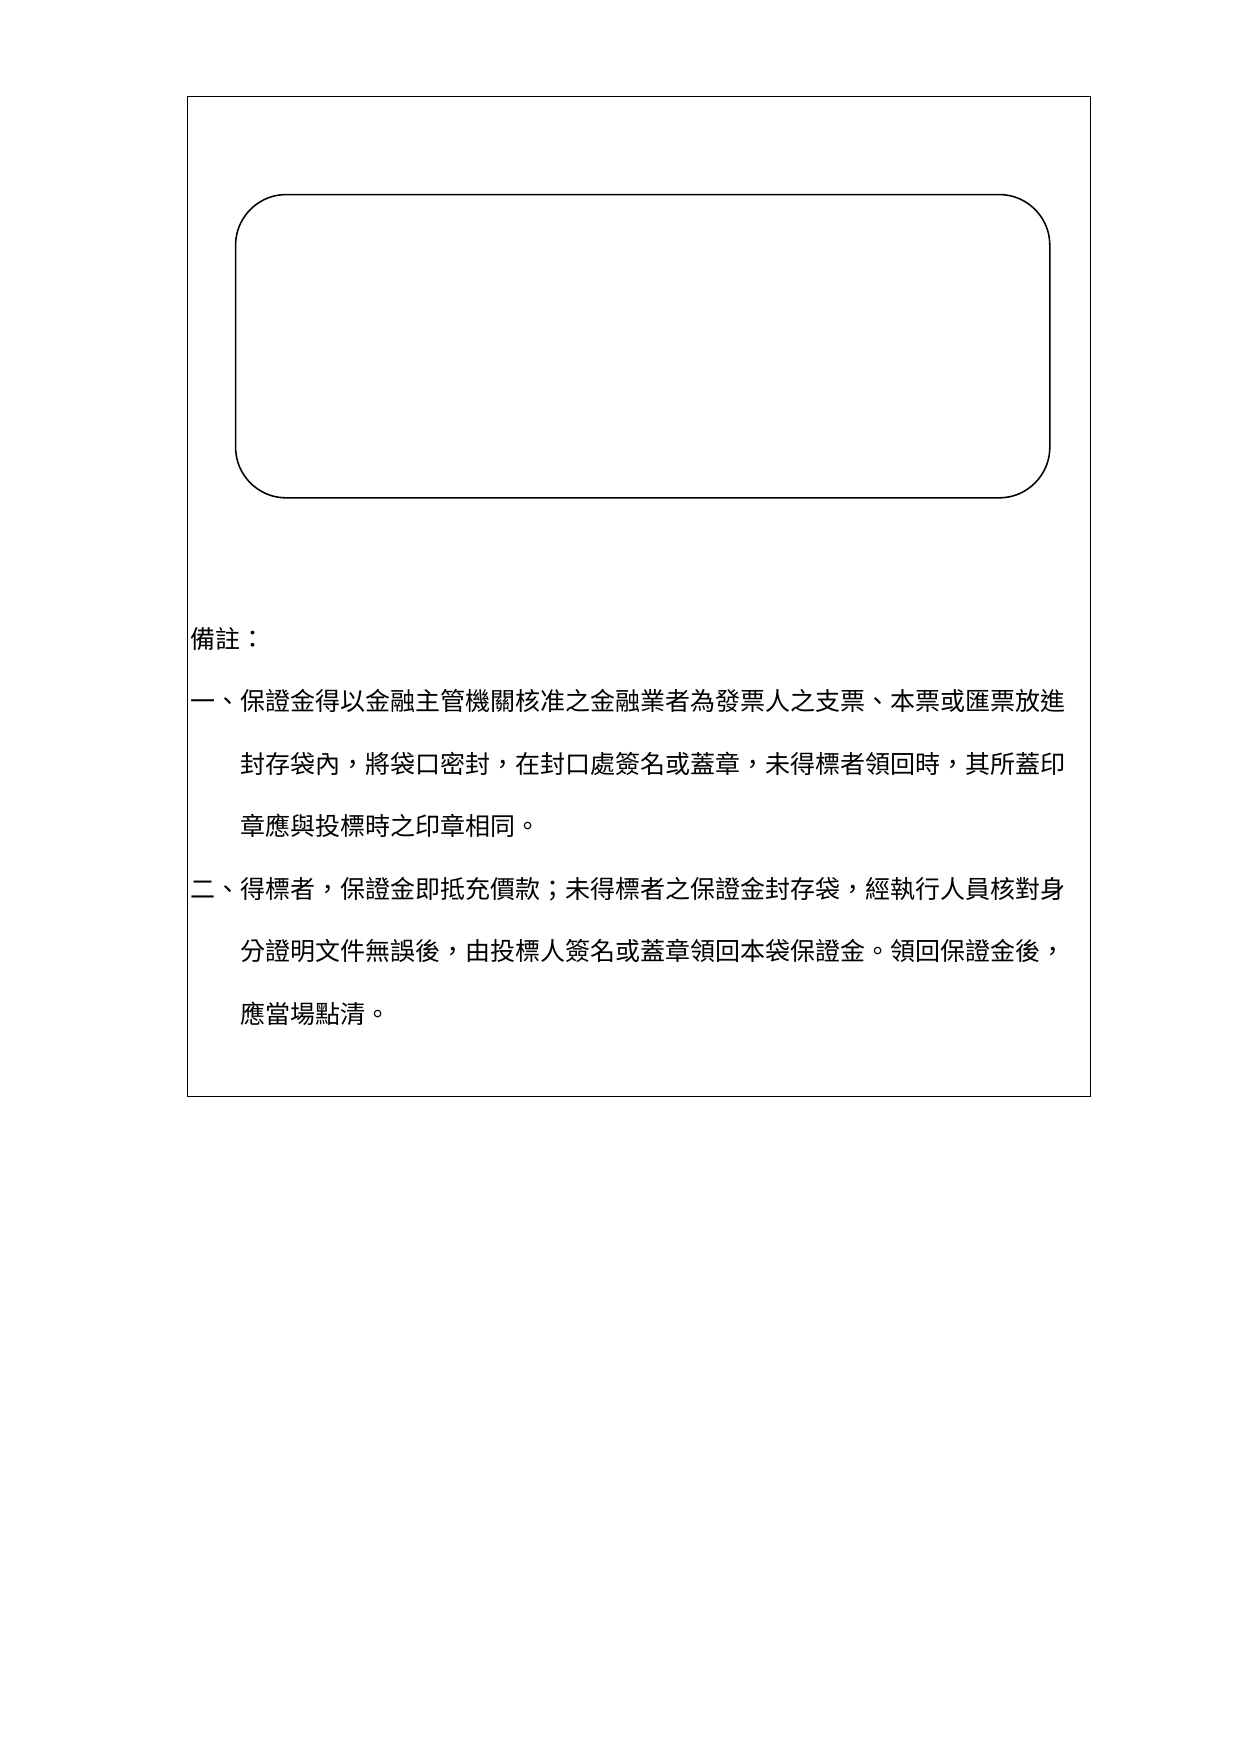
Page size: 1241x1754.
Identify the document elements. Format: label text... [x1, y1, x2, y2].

table_cell 備註： 一、保證金得以金融主管機關核准之金融業者為發票人之支票、本票或匯票放進封存袋內，將袋口密封，在封口處簽名或蓋章，未得標者領回時，其所蓋印章應與投標時之印章相同。 二、得標者，保證金即抵充價款；未得標者之保證金封存袋，經執行人員核對身分證明文件無誤後，由投標人簽名或蓋章領回本袋保證金。領回保證金後，應當場點清。 [188, 97, 1090, 1096]
